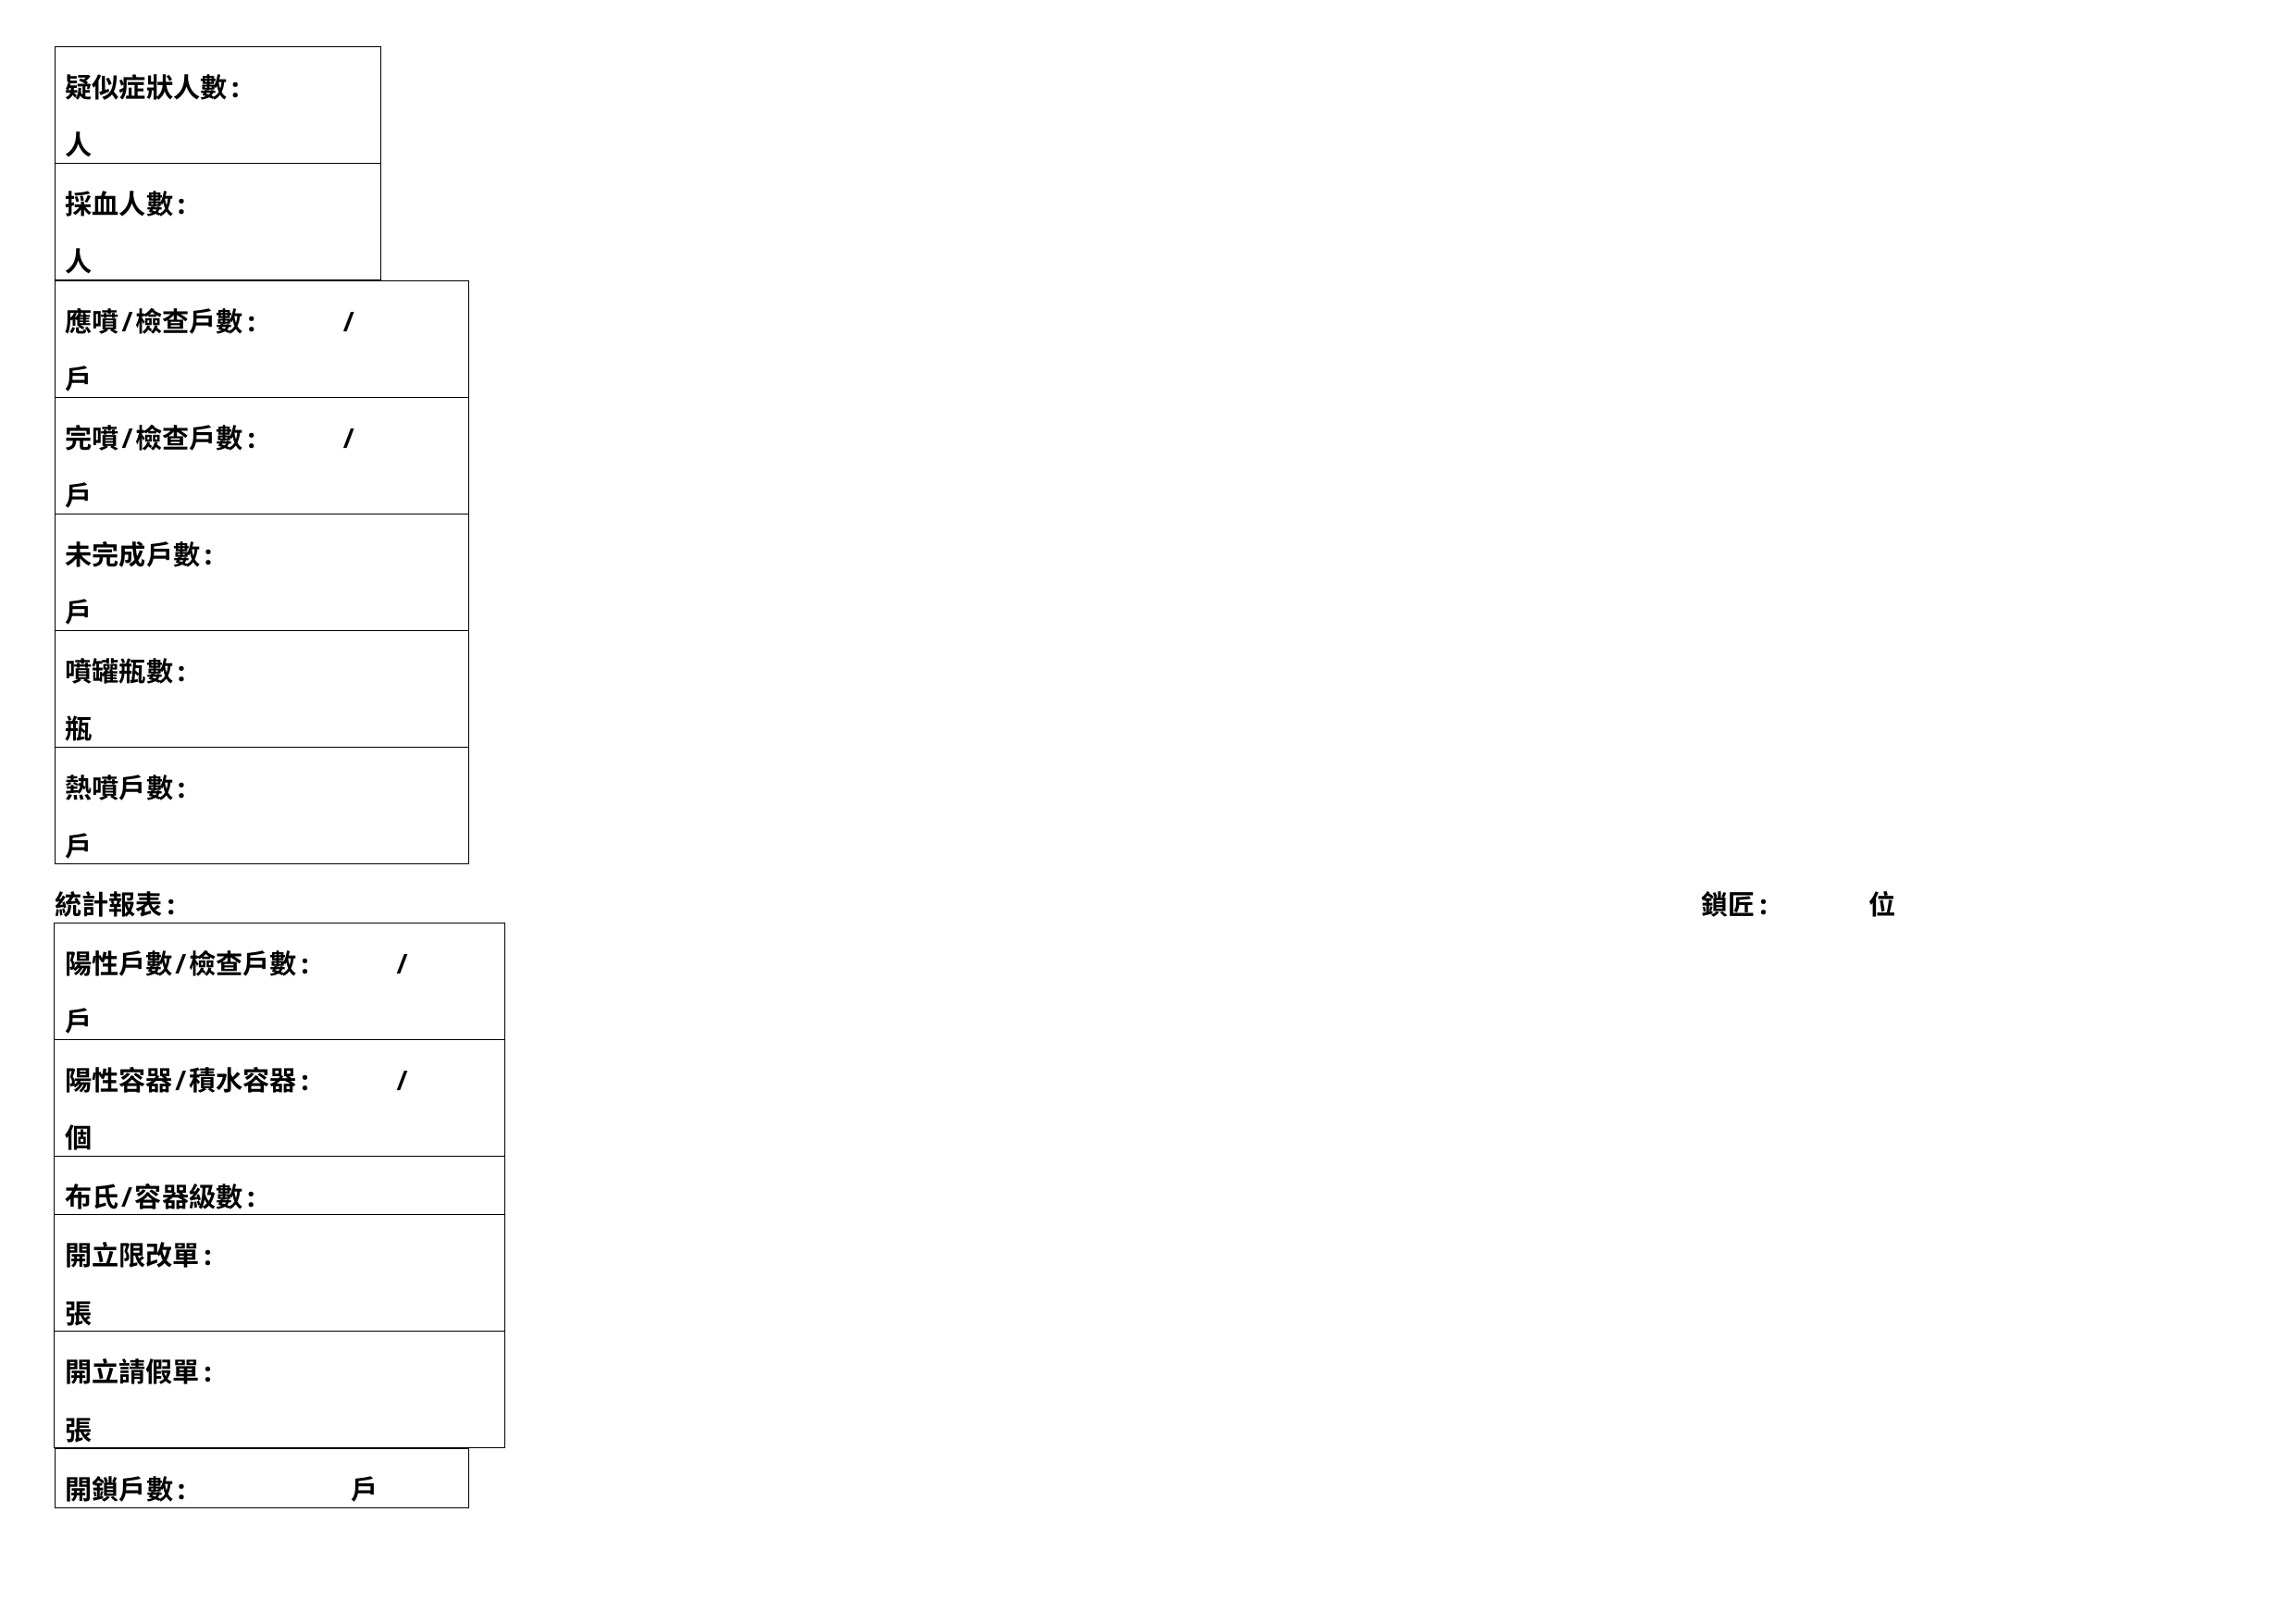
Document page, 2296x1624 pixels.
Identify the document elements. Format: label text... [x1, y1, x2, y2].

table_cell 完噴/檢查戶數: / 戶 [56, 398, 468, 514]
table_cell 熱噴戶數: 戶 [56, 748, 468, 863]
table_cell 開立限改單: 張 [55, 1215, 504, 1331]
table_header 應噴/檢查戶數: / 戶 [56, 281, 468, 397]
table_cell 陽性容器/積水容器: / 個 [55, 1040, 504, 1156]
table_cell 疑似症狀人數: 人 [56, 47, 380, 163]
table_cell 採血人數: 人 [56, 164, 380, 279]
table_cell 未完成戶數: 戶 [56, 514, 468, 630]
table_header 陽性戶數/檢查戶數: / 戶 [55, 924, 504, 1039]
table_cell 噴罐瓶數: 瓶 [56, 631, 468, 747]
text 統計報表: 鎖匠: 位 [55, 864, 2230, 923]
table_cell 開立請假單: 張 [55, 1332, 504, 1447]
table_cell 布氏/容器級數: [55, 1157, 504, 1214]
table_header 開鎖戶數: 戶 [56, 1449, 468, 1507]
